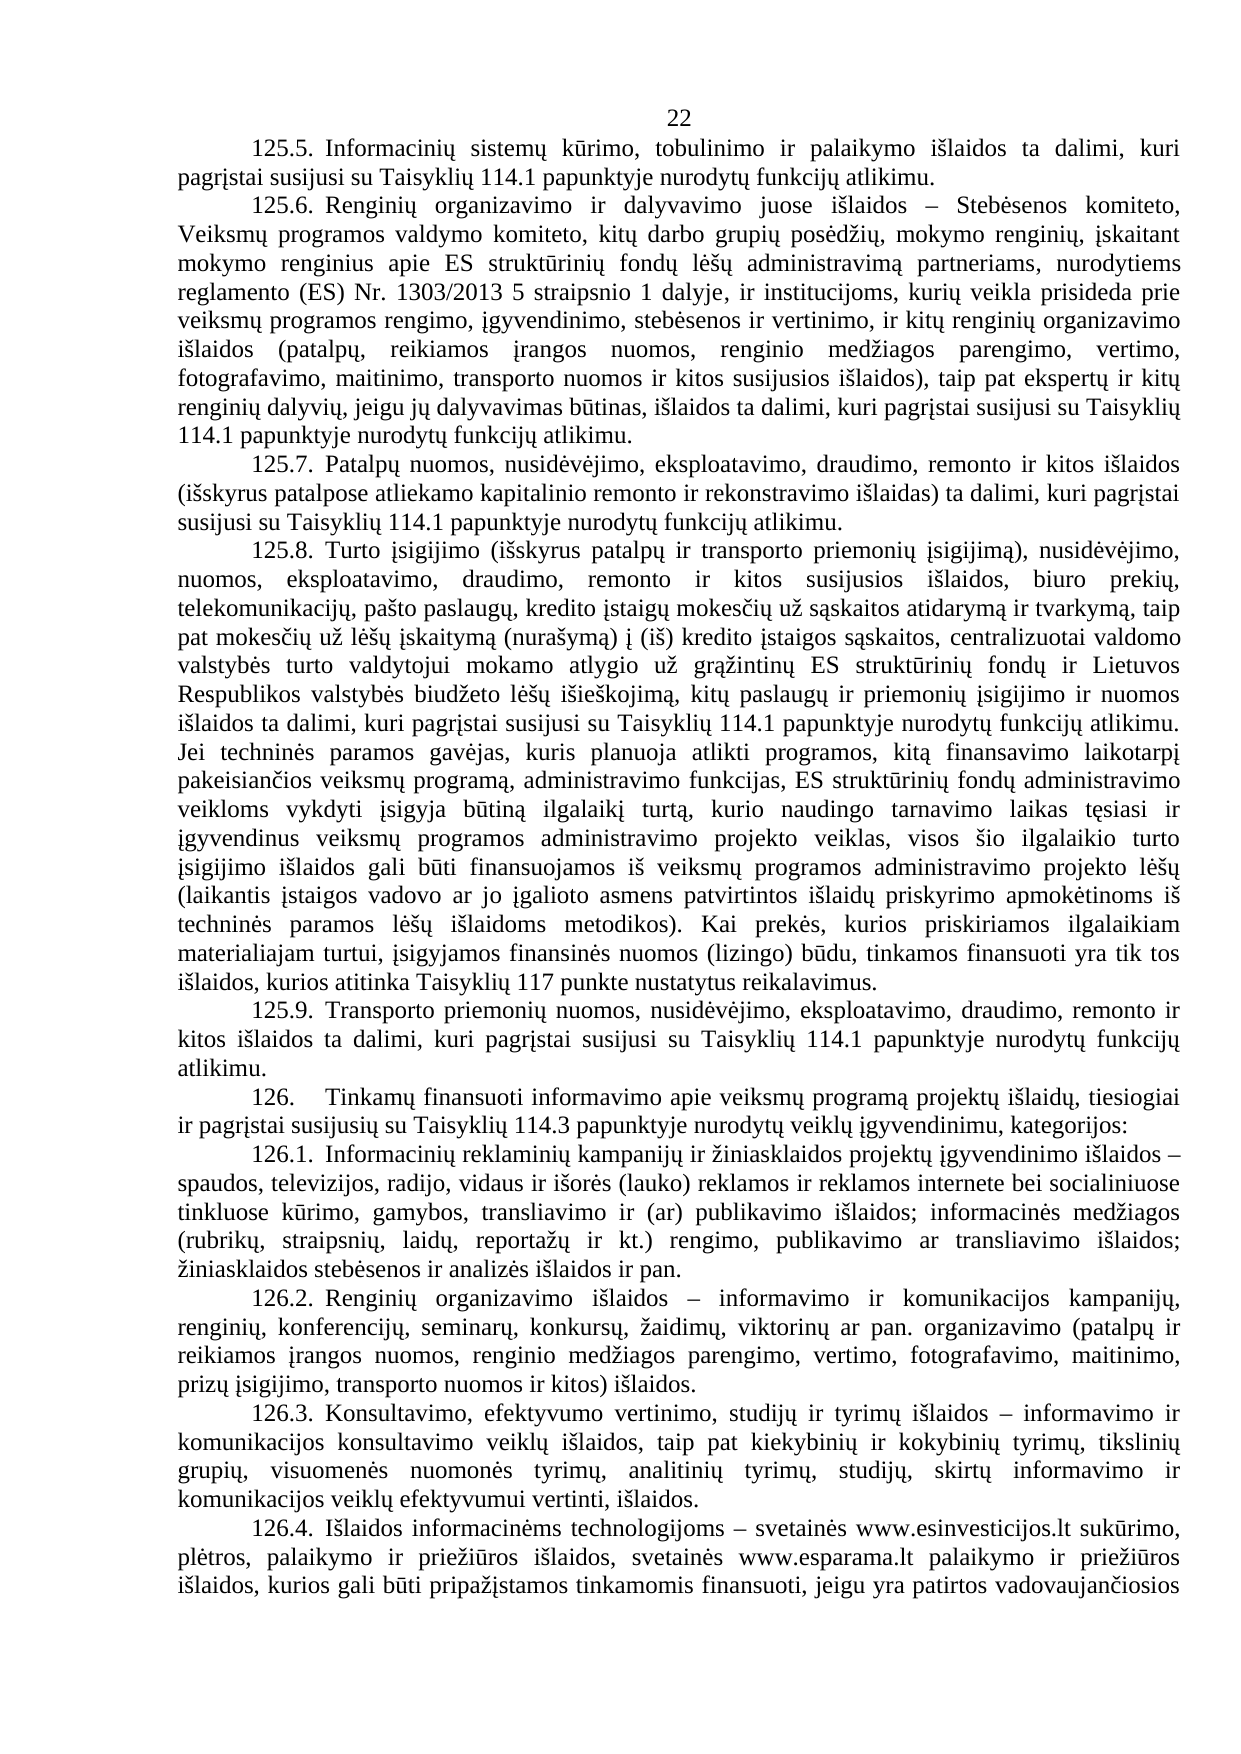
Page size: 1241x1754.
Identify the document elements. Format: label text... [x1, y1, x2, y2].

text 125.6. Renginių organizavimo ir dalyvavimo juose išlaidos – Stebėsenos komiteto, Veiksmų programos valdymo komiteto, kitų darbo grupių posėdžių, mokymo renginių, įskaitant mokymo renginius apie ES struktūrinių fondų lėšų administravimą partneriams, nurodytiems reglamento (ES) Nr. 1303/2013 5 straipsnio 1 dalyje, ir institucijoms, kurių veikla prisideda prie veiksmų programos rengimo, įgyvendinimo, stebėsenos ir vertinimo, ir kitų renginių organizavimo išlaidos (patalpų, reikiamos įrangos nuomos, renginio medžiagos parengimo, vertimo, fotografavimo, maitinimo, transporto nuomos ir kitos susijusios išlaidos), taip pat ekspertų ir kitų renginių dalyvių, jeigu jų dalyvavimas būtinas, išlaidos ta dalimi, kuri pagrįstai susijusi su Taisyklių 114.1 papunktyje nurodytų funkcijų atlikimu. [177, 190, 1181, 449]
text 125.5. Informacinių sistemų kūrimo, tobulinimo ir palaikymo išlaidos ta dalimi, kuri pagrįstai susijusi su Taisyklių 114.1 papunktyje nurodytų funkcijų atlikimu. [177, 133, 1181, 190]
text 126. Tinkamų finansuoti informavimo apie veiksmų programą projektų išlaidų, tiesiogiai ir pagrįstai susijusių su Taisyklių 114.3 papunktyje nurodytų veiklų įgyvendinimu, kategorijos: [177, 1082, 1181, 1139]
text 125.8. Turto įsigijimo (išskyrus patalpų ir transporto priemonių įsigijimą), nusidėvėjimo, nuomos, eksploatavimo, draudimo, remonto ir kitos susijusios išlaidos, biuro prekių, telekomunikacijų, pašto paslaugų, kredito įstaigų mokesčių už sąskaitos atidarymą ir tvarkymą, taip pat mokesčių už lėšų įskaitymą (nurašymą) į (iš) kredito įstaigos sąskaitos, centralizuotai valdomo valstybės turto valdytojui mokamo atlygio už grąžintinų ES struktūrinių fondų ir Lietuvos Respublikos valstybės biudžeto lėšų išieškojimą, kitų paslaugų ir priemonių įsigijimo ir nuomos išlaidos ta dalimi, kuri pagrįstai susijusi su Taisyklių 114.1 papunktyje nurodytų funkcijų atlikimu. Jei techninės paramos gavėjas, kuris planuoja atlikti programos, kitą finansavimo laikotarpį pakeisiančios veiksmų programą, administravimo funkcijas, ES struktūrinių fondų administravimo veikloms vykdyti įsigyja būtiną ilgalaikį turtą, kurio naudingo tarnavimo laikas tęsiasi ir įgyvendinus veiksmų programos administravimo projekto veiklas, visos šio ilgalaikio turto įsigijimo išlaidos gali būti finansuojamos iš veiksmų programos administravimo projekto lėšų (laikantis įstaigos vadovo ar jo įgalioto asmens patvirtintos išlaidų priskyrimo apmokėtinoms iš techninės paramos lėšų išlaidoms metodikos). Kai prekės, kurios priskiriamos ilgalaikiam materialiajam turtui, įsigyjamos finansinės nuomos (lizingo) būdu, tinkamos finansuoti yra tik tos išlaidos, kurios atitinka Taisyklių 117 punkte nustatytus reikalavimus. [177, 535, 1181, 995]
text 125.7. Patalpų nuomos, nusidėvėjimo, eksploatavimo, draudimo, remonto ir kitos išlaidos (išskyrus patalpose atliekamo kapitalinio remonto ir rekonstravimo išlaidas) ta dalimi, kuri pagrįstai susijusi su Taisyklių 114.1 papunktyje nurodytų funkcijų atlikimu. [177, 449, 1181, 535]
text 126.4. Išlaidos informacinėms technologijoms – svetainės www.esinvesticijos.lt sukūrimo, plėtros, palaikymo ir priežiūros išlaidos, svetainės www.esparama.lt palaikymo ir priežiūros išlaidos, kurios gali būti pripažįstamos tinkamomis finansuoti, jeigu yra patirtos vadovaujančiosios [177, 1513, 1181, 1599]
text 126.2. Renginių organizavimo išlaidos – informavimo ir komunikacijos kampanijų, renginių, konferencijų, seminarų, konkursų, žaidimų, viktorinų ar pan. organizavimo (patalpų ir reikiamos įrangos nuomos, renginio medžiagos parengimo, vertimo, fotografavimo, maitinimo, prizų įsigijimo, transporto nuomos ir kitos) išlaidos. [177, 1283, 1181, 1398]
text 126.3. Konsultavimo, efektyvumo vertinimo, studijų ir tyrimų išlaidos – informavimo ir komunikacijos konsultavimo veiklų išlaidos, taip pat kiekybinių ir kokybinių tyrimų, tikslinių grupių, visuomenės nuomonės tyrimų, analitinių tyrimų, studijų, skirtų informavimo ir komunikacijos veiklų efektyvumui vertinti, išlaidos. [177, 1398, 1181, 1513]
text 125.9. Transporto priemonių nuomos, nusidėvėjimo, eksploatavimo, draudimo, remonto ir kitos išlaidos ta dalimi, kuri pagrįstai susijusi su Taisyklių 114.1 papunktyje nurodytų funkcijų atlikimu. [177, 995, 1181, 1082]
text 126.1. Informacinių reklaminių kampanijų ir žiniasklaidos projektų įgyvendinimo išlaidos – spaudos, televizijos, radijo, vidaus ir išorės (lauko) reklamos ir reklamos internete bei socialiniuose tinkluose kūrimo, gamybos, transliavimo ir (ar) publikavimo išlaidos; informacinės medžiagos (rubrikų, straipsnių, laidų, reportažų ir kt.) rengimo, publikavimo ar transliavimo išlaidos; žiniasklaidos stebėsenos ir analizės išlaidos ir pan. [177, 1139, 1181, 1283]
